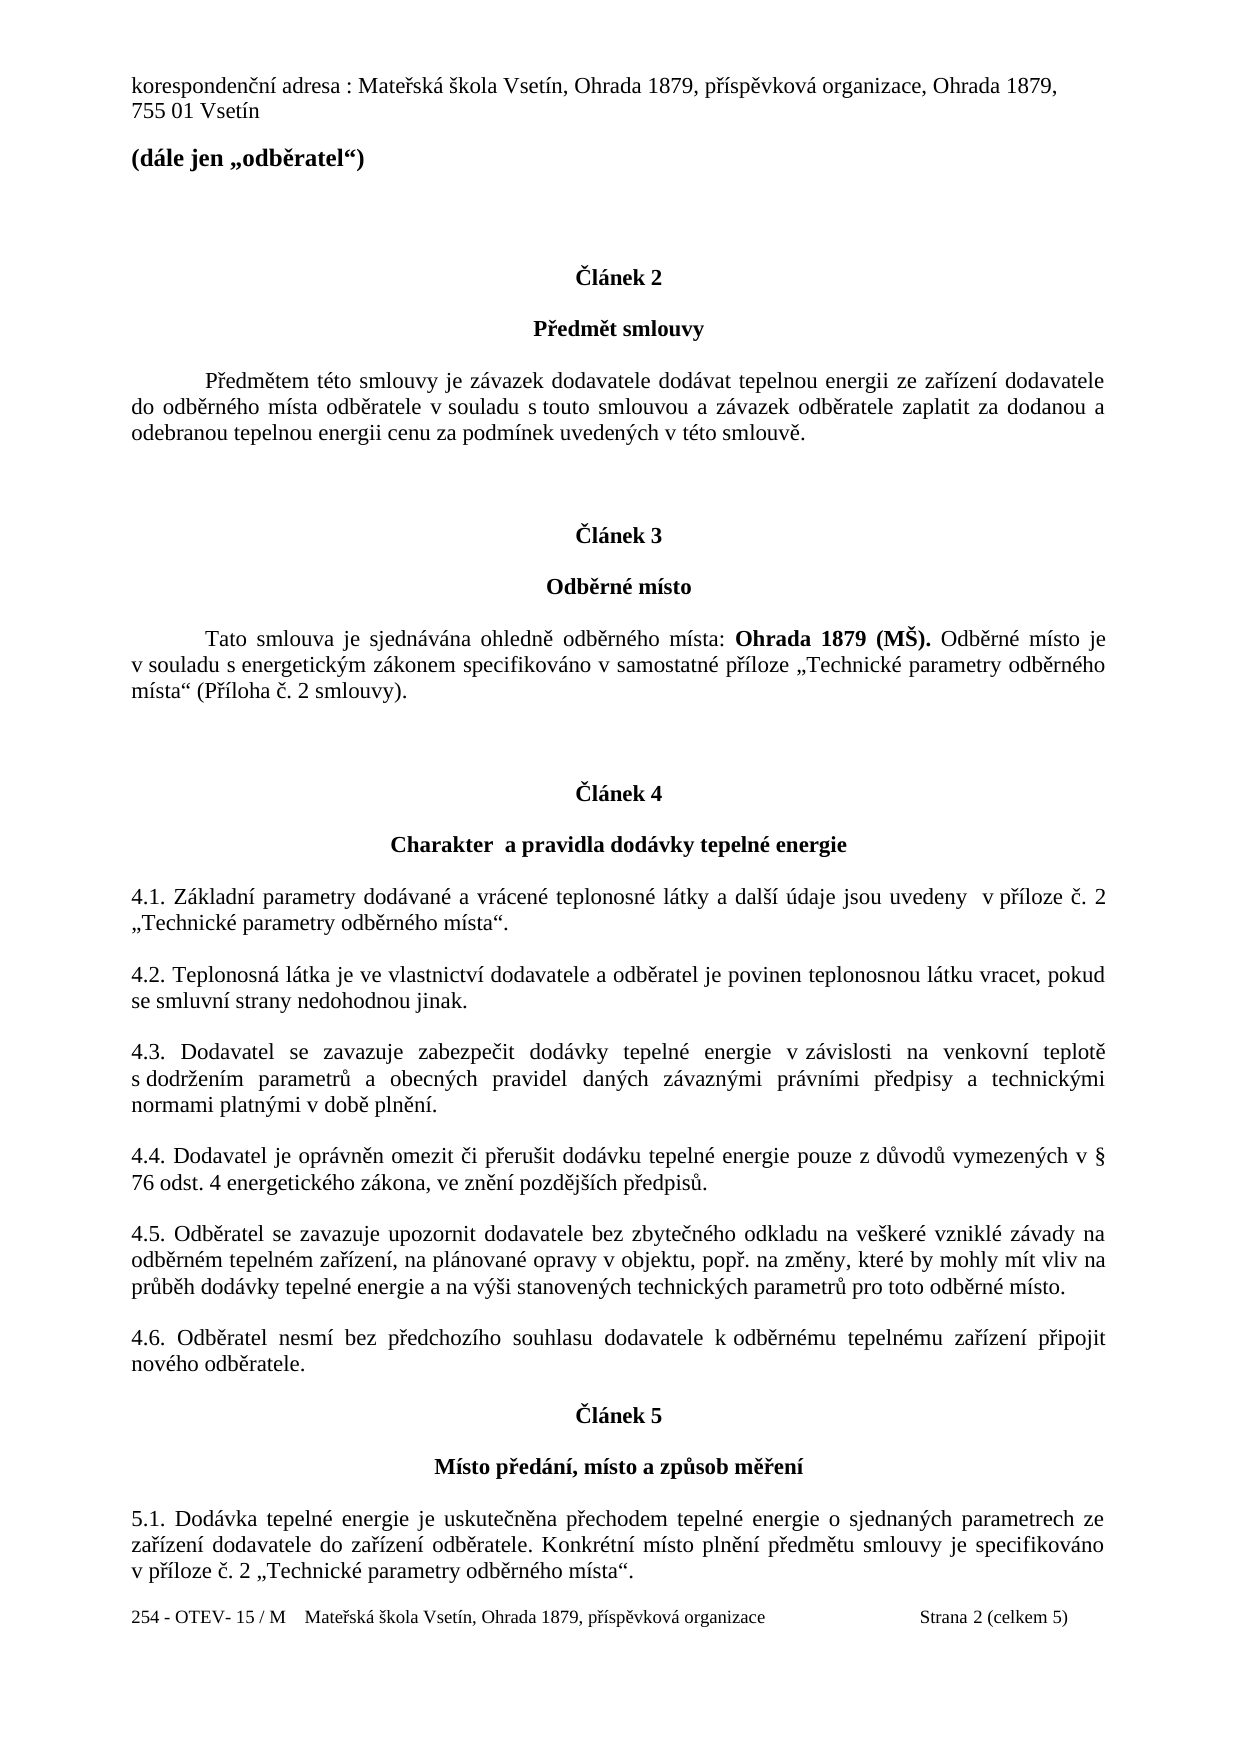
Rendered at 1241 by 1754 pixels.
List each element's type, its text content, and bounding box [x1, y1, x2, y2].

text 4.5. Odběratel se zavazuje upozornit dodavatele bez zbytečného odkladu na veškeré vzniklé závady na odběrném tepelném zařízení, na plánované opravy v objektu, popř. na změny, které by mohly mít vliv na průběh dodávky tepelné energie a na výši stanovených technických parametrů pro toto odběrné místo. [131, 1220, 1106, 1299]
text Článek 5 [131, 1402, 1106, 1428]
text Předmětem této smlouvy je závazek dodavatele dodávat tepelnou energii ze zařízení dodavatele do odběrného místa odběratele v souladu s touto smlouvou a závazek odběratele zaplatit za dodanou a odebranou tepelnou energii cenu za podmínek uvedených v této smlouvě. [131, 367, 1106, 446]
text Článek 4 [131, 780, 1106, 807]
text Místo předání, místo a způsob měření [131, 1453, 1106, 1479]
text Článek 3 [131, 522, 1106, 548]
text (dále jen „odběratel“) [131, 143, 1106, 171]
text 4.2. Teplonosná látka je ve vlastnictví dodavatele a odběratel je povinen teplonosnou látku vracet, pokud se smluvní strany nedohodnou jinak. [131, 961, 1106, 1013]
text 4.1. Základní parametry dodávané a vrácené teplonosné látky a další údaje jsou uvedeny v příloze č. 2 „Technické parametry odběrného místa“. [131, 883, 1106, 936]
text Předmět smlouvy [131, 315, 1106, 342]
text 4.4. Dodavatel je oprávněn omezit či přerušit dodávku tepelné energie pouze z důvodů vymezených v § 76 odst. 4 energetického zákona, ve znění pozdějších předpisů. [131, 1142, 1106, 1195]
subtitle Článek 2 [131, 264, 1106, 290]
text 4.6. Odběratel nesmí bez předchozího souhlasu dodavatele k odběrnému tepelnému zařízení připojit nového odběratele. [131, 1324, 1106, 1377]
text Tato smlouva je sjednávána ohledně odběrného místa: Ohrada 1879 (MŠ). Odběrné místo je v souladu s energetickým zákonem specifikováno v samostatné příloze „Technické parametry odběrného místa“ (Příloha č. 2 smlouvy). [131, 625, 1106, 704]
text Odběrné místo [131, 573, 1106, 600]
text 4.3. Dodavatel se zavazuje zabezpečit dodávky tepelné energie v závislosti na venkovní teplotě s dodržením parametrů a obecných pravidel daných závaznými právními předpisy a technickými normami platnými v době plnění. [131, 1038, 1106, 1117]
text 5.1. Dodávka tepelné energie je uskutečněna přechodem tepelné energie o sjednaných parametrech ze zařízení dodavatele do zařízení odběratele. Konkrétní místo plnění předmětu smlouvy je specifikováno v příloze č. 2 „Technické parametry odběrného místa“. [131, 1504, 1106, 1584]
text korespondenční adresa : Mateřská škola Vsetín, Ohrada 1879, příspěvková organizace, Ohrada 1879, 755 01 Vsetín [131, 74, 1106, 124]
text Charakter a pravidla dodávky tepelné energie [131, 832, 1106, 858]
